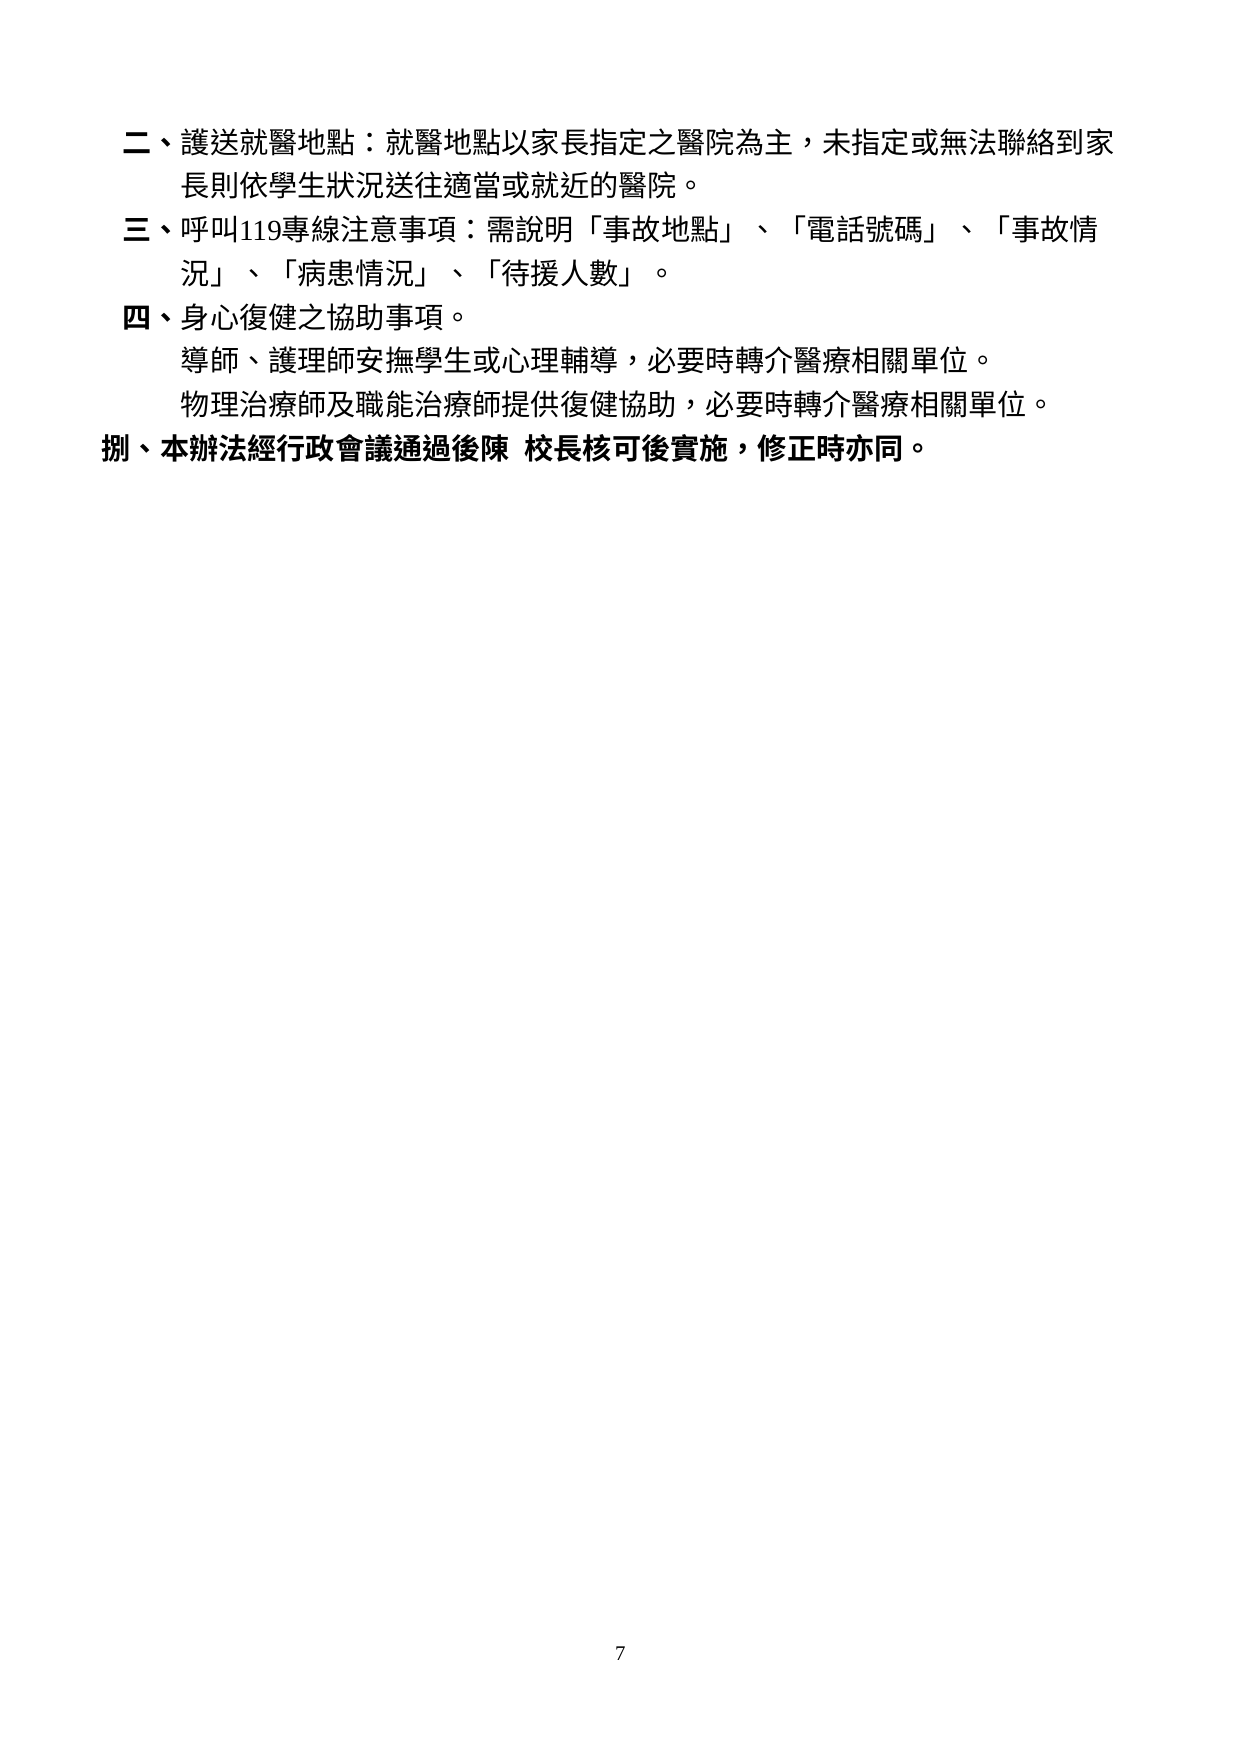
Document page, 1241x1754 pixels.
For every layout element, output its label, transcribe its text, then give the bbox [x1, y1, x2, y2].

list 護送就醫地點：就醫地點以家長指定之醫院為主，未指定或無法聯絡到家長則依學生狀況送往適當或就近的醫院。 [181, 118, 1122, 206]
list 呼叫119專線注意事項：需說明「事故地點」、「電話號碼」、「事故情況」、「病患情況」、「待援人數」。 [181, 206, 1122, 293]
list 身心復健之協助事項。 導師、護理師安撫學生或心理輔導，必要時轉介醫療相關單位。 物理治療師及職能治療師提供復健協助，必要時轉介醫療相關單位。 [181, 293, 1122, 424]
list 本辦法經行政會議通過後陳 校長核可後實施，修正時亦同。 [160, 424, 1122, 468]
